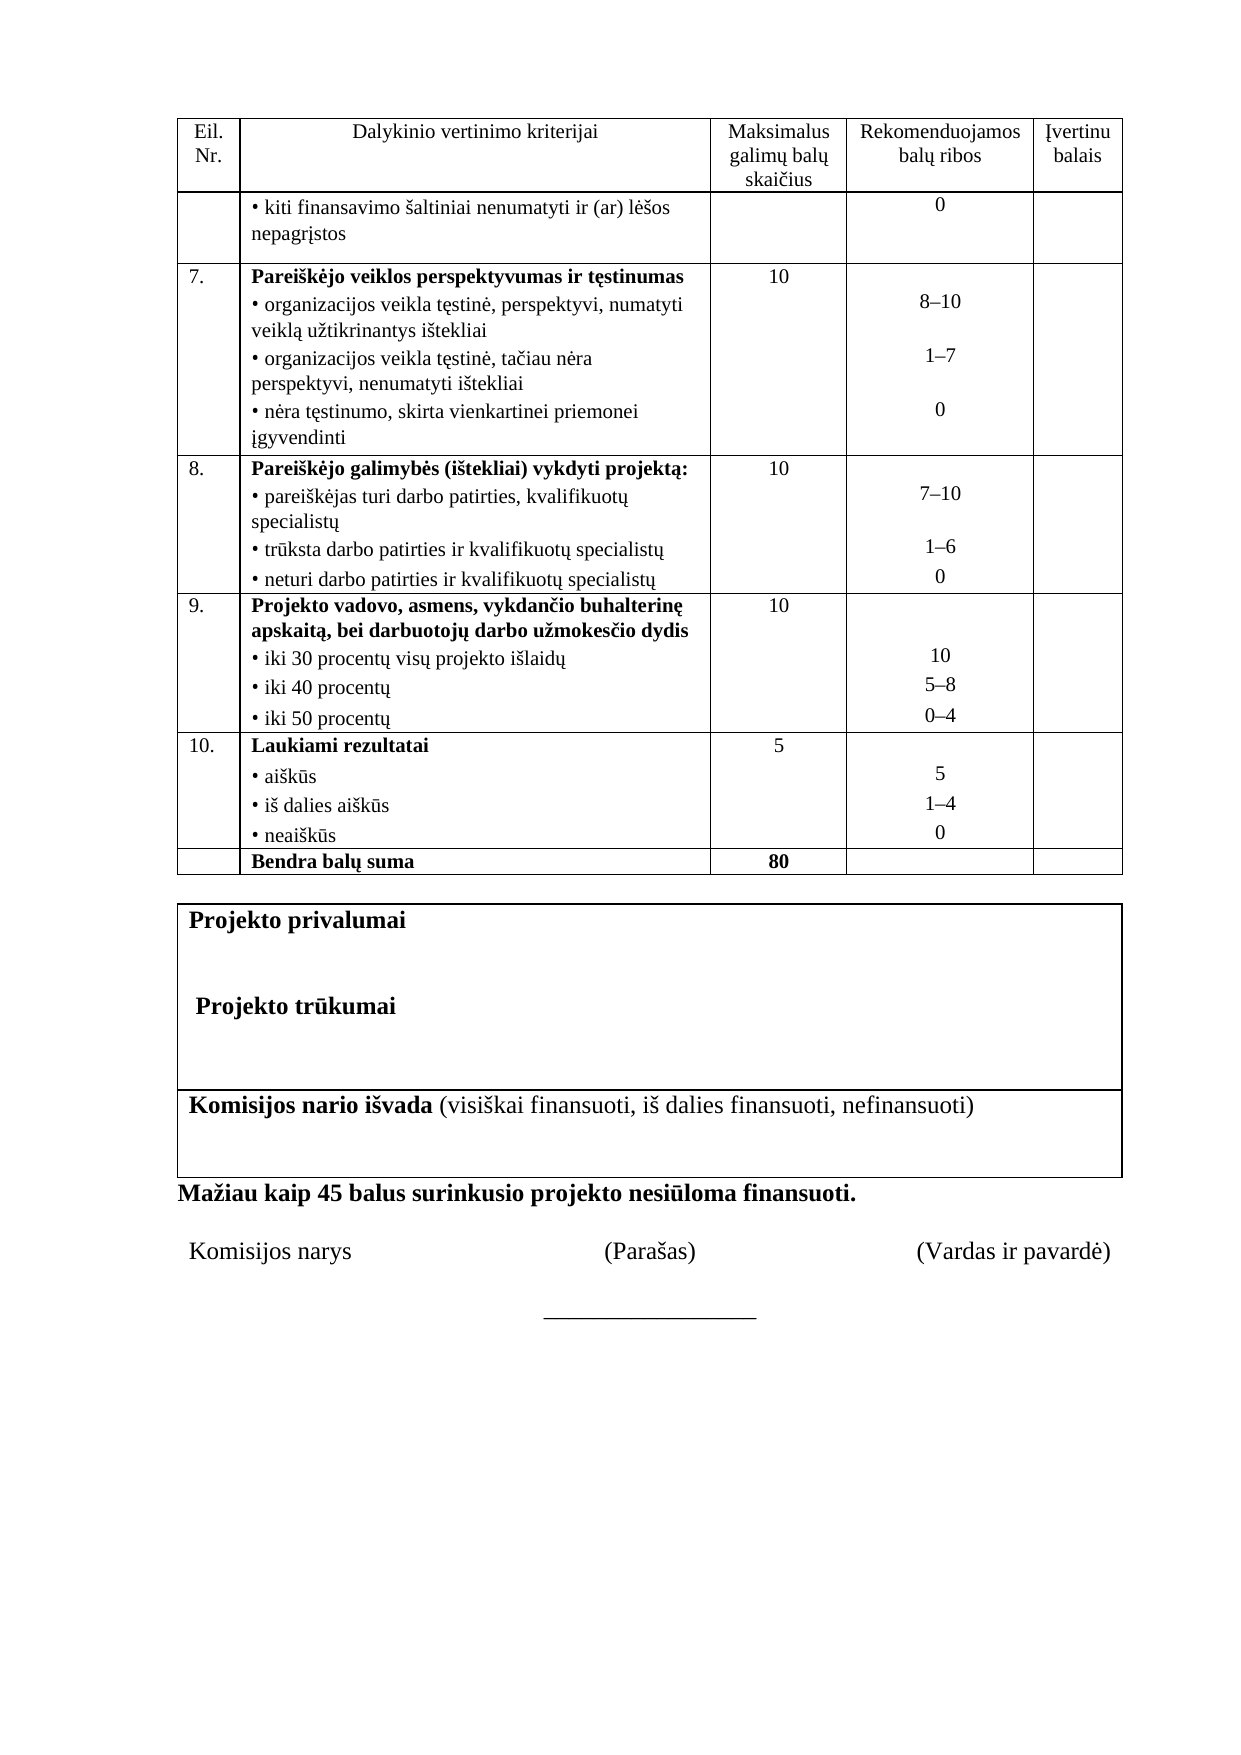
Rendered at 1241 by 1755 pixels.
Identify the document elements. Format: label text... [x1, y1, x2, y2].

table_cell Bendra balų suma [241, 849, 710, 873]
table_cell Pareiškėjo veiklos perspektyvumas ir tęstinumas [241, 264, 710, 288]
table_cell [1034, 264, 1122, 455]
table_cell 8. [178, 456, 239, 592]
table_cell • kiti finansavimo šaltiniai nenumatyti ir (ar) lėšos nepagrįstos [241, 193, 710, 263]
table_cell [711, 642, 846, 671]
table_cell [711, 563, 846, 592]
table_cell • aiškūs [241, 760, 710, 789]
table_header (Vardas ir pavardė) [807, 1236, 1122, 1264]
table_cell 1–6 [847, 534, 1033, 563]
text Mažiau kaip 45 balus surinkusio projekto nesiūloma finansuoti. [177, 1178, 1122, 1207]
table_header Rekomenduojamos balų ribos [847, 119, 1033, 191]
table_cell 5 [847, 760, 1033, 789]
table_header Eil. Nr. [178, 119, 239, 191]
table_header Maksimalus galimų balų skaičius [711, 119, 846, 191]
table_cell [847, 849, 1033, 873]
table_cell • iki 50 procentų [241, 702, 710, 732]
table_header Įvertinu balais [1034, 119, 1122, 191]
table_cell 10 [711, 594, 846, 642]
table_cell [711, 288, 846, 342]
table_cell 7. [178, 264, 239, 455]
table_cell [711, 480, 846, 533]
table_cell [847, 733, 1033, 760]
table_cell [711, 534, 846, 563]
table_cell [847, 264, 1033, 288]
table_cell 0 [847, 563, 1033, 592]
table_cell • trūksta darbo patirties ir kvalifikuotų specialistų [241, 534, 710, 563]
table_cell 1–4 [847, 789, 1033, 819]
table_cell 5 [711, 733, 846, 760]
table_cell 5–8 [847, 671, 1033, 702]
table_cell [1034, 594, 1122, 732]
table_cell 0 [847, 819, 1033, 848]
table_cell 1–7 [847, 342, 1033, 395]
table_cell 0 [847, 193, 1033, 263]
table_cell 0–4 [847, 702, 1033, 732]
text _________________ [177, 1293, 1122, 1322]
table_cell • organizacijos veikla tęstinė, tačiau nėra perspektyvi, nenumatyti ištekliai [241, 342, 710, 395]
table_cell [1034, 456, 1122, 592]
table_cell Projekto vadovo, asmens, vykdančio buhalterinę apskaitą, bei darbuotojų darbo užmokesčio dydis [241, 594, 710, 642]
table_header Komisijos narys [177, 1236, 492, 1264]
table_cell [711, 395, 846, 455]
table_cell [1034, 849, 1122, 873]
table_cell 7–10 [847, 480, 1033, 533]
table_cell [711, 789, 846, 819]
table_cell • organizacijos veikla tęstinė, perspektyvi, numatyti veiklą užtikrinantys ištekliai [241, 288, 710, 342]
table_cell [711, 671, 846, 702]
table_cell [178, 193, 239, 263]
table_cell Laukiami rezultatai [241, 733, 710, 760]
table_cell 10 [711, 264, 846, 288]
table_cell [1034, 733, 1122, 848]
table_header (Parašas) [493, 1236, 807, 1264]
table_cell [1034, 193, 1122, 263]
table_header Projekto privalumai Projekto trūkumai [178, 905, 1121, 1089]
table_cell [711, 702, 846, 732]
table_cell [847, 594, 1033, 642]
table_cell 8–10 [847, 288, 1033, 342]
table_cell • neturi darbo patirties ir kvalifikuotų specialistų [241, 563, 710, 592]
table_cell [711, 819, 846, 848]
table_cell • neaiškūs [241, 819, 710, 848]
table_header Dalykinio vertinimo kriterijai [241, 119, 710, 191]
table_cell 9. [178, 594, 239, 732]
table_cell 10. [178, 733, 239, 848]
table_cell [847, 456, 1033, 480]
table_cell 10 [847, 642, 1033, 671]
table_cell • iš dalies aiškūs [241, 789, 710, 819]
table_cell • iki 40 procentų [241, 671, 710, 702]
table_cell Pareiškėjo galimybės (ištekliai) vykdyti projektą: [241, 456, 710, 480]
table_cell [711, 193, 846, 263]
table_cell [711, 760, 846, 789]
table_cell • nėra tęstinumo, skirta vienkartinei priemonei įgyvendinti [241, 395, 710, 455]
table_cell [711, 342, 846, 395]
table_cell 0 [847, 395, 1033, 455]
table_cell • iki 30 procentų visų projekto išlaidų [241, 642, 710, 671]
table_cell 80 [711, 849, 846, 873]
table_cell 10 [711, 456, 846, 480]
table_cell Komisijos nario išvada (visiškai finansuoti, iš dalies finansuoti, nefinansuoti) [178, 1091, 1121, 1177]
table_cell • pareiškėjas turi darbo patirties, kvalifikuotų specialistų [241, 480, 710, 533]
table_cell [178, 849, 239, 873]
